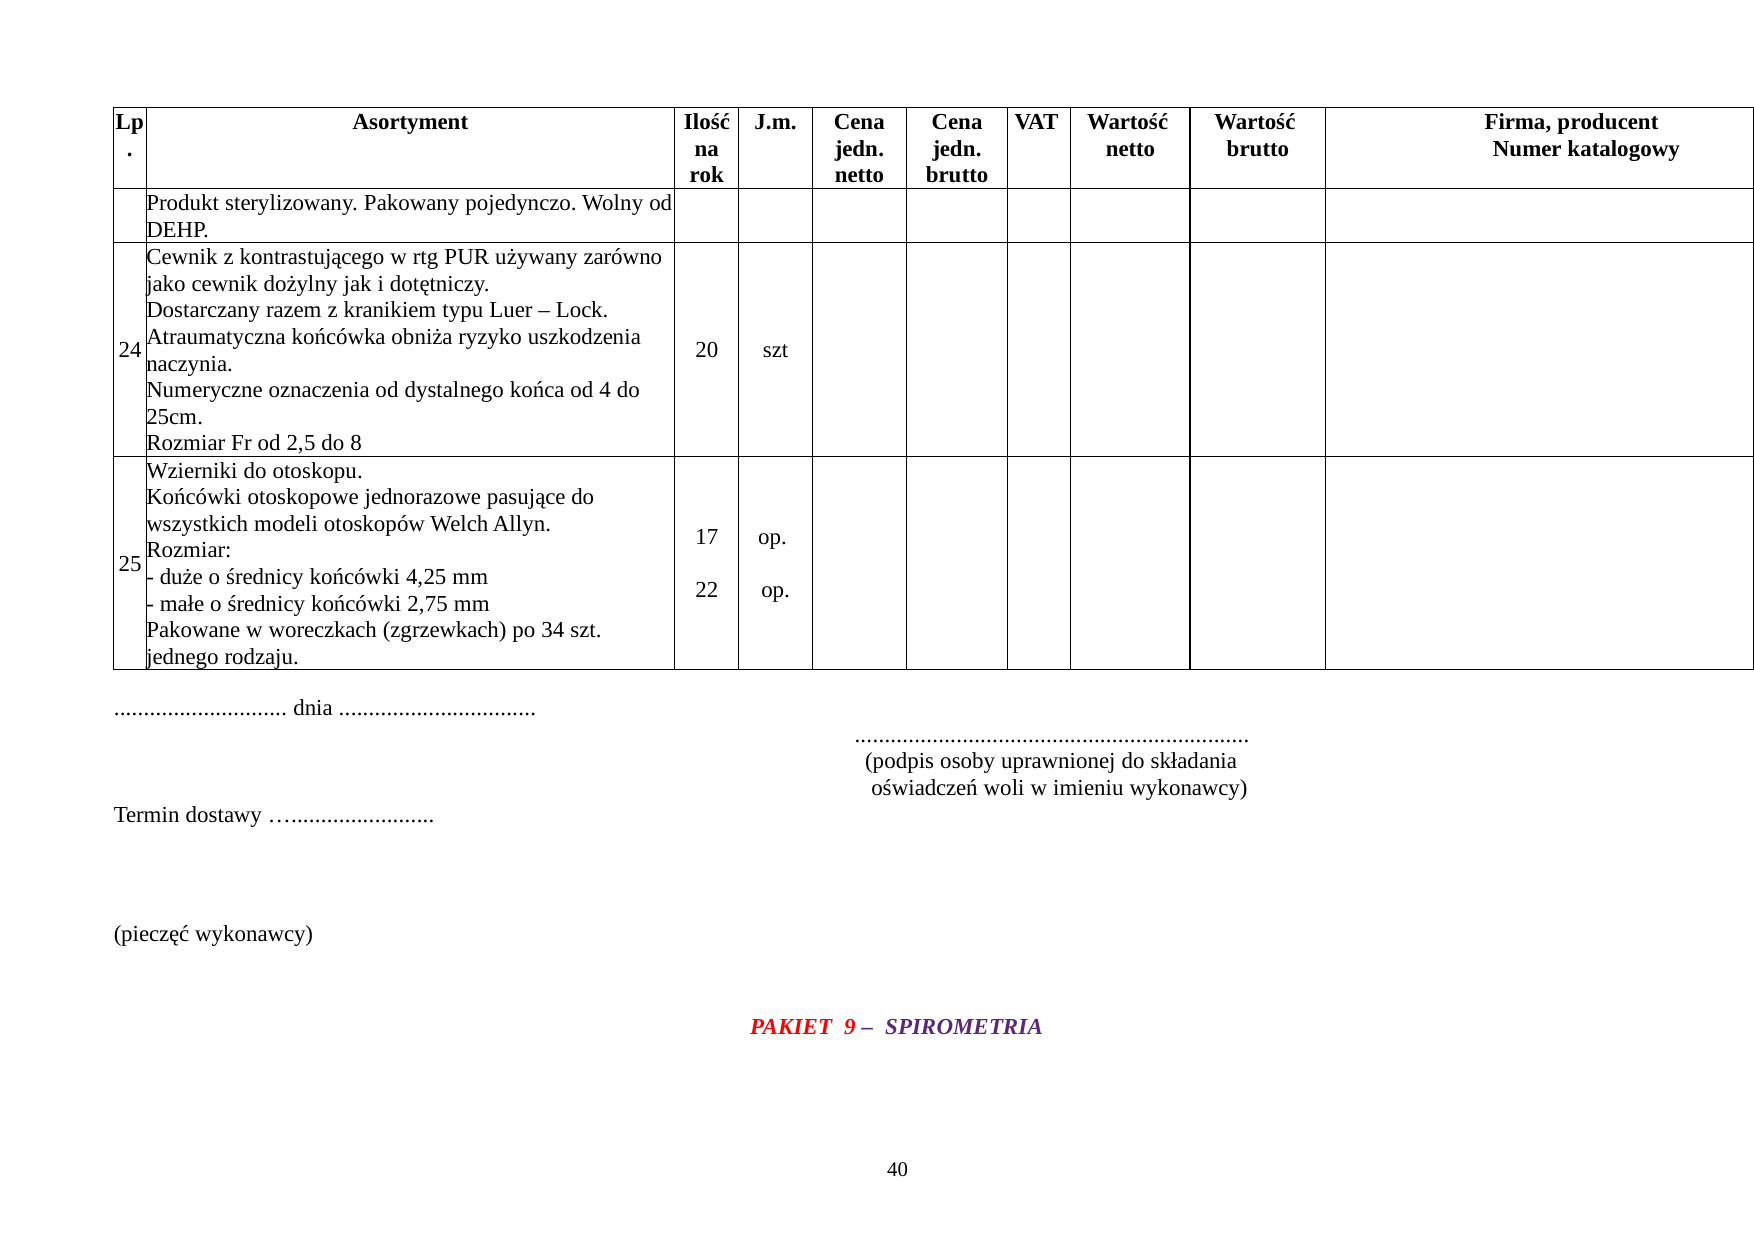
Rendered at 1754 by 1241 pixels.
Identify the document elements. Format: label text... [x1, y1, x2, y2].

table_cell [1008, 243, 1070, 456]
table_header Cena jedn. brutto [907, 108, 1007, 188]
subtitle PAKIET 9 – SPIROMETRIA [113, 1013, 1681, 1039]
table_cell [907, 189, 1007, 242]
table_header Wartość netto [1071, 108, 1189, 188]
table_header Asortyment [147, 108, 674, 188]
table_header Ilość na rok [675, 108, 738, 188]
table_cell [1191, 189, 1325, 242]
table_header Lp. [114, 108, 146, 188]
table_cell 25 [114, 457, 146, 669]
table_cell 17 22 [675, 457, 738, 669]
table_cell 24 [114, 243, 146, 456]
table_cell 20 [675, 243, 738, 456]
text ............................. dnia ................................. [113, 694, 1681, 721]
text Termin dostawy …........................ [113, 801, 1681, 827]
table_cell [1326, 457, 1753, 669]
table_cell [907, 243, 1007, 456]
text oświadczeń woli w imieniu wykonawcy) [703, 774, 1681, 801]
table_cell Produkt sterylizowany. Pakowany pojedynczo. Wolny od DEHP. [147, 189, 674, 242]
table_cell [1191, 243, 1325, 456]
table_cell [1191, 457, 1325, 669]
table_cell [1326, 243, 1753, 456]
table_cell [114, 189, 146, 242]
table_cell [1071, 457, 1189, 669]
table_header VAT [1008, 108, 1070, 188]
text (pieczęć wykonawcy) [113, 920, 1681, 946]
text (podpis osoby uprawnionej do składania [630, 747, 1681, 774]
text .................................................................. [113, 721, 1681, 747]
table_cell [739, 189, 812, 242]
table_header Firma, producent Numer katalogowy [1326, 108, 1753, 188]
table_cell [1326, 189, 1753, 242]
table_cell [813, 457, 906, 669]
table_cell op. op. [739, 457, 812, 669]
table_cell [907, 457, 1007, 669]
table_header J.m. [739, 108, 812, 188]
table_cell Wzierniki do otoskopu. Końcówki otoskopowe jednorazowe pasujące do wszystkich modeli otoskopów Welch Allyn. Rozmiar: - duże o średnicy końcówki 4,25 mm - małe o średnicy końcówki 2,75 mm Pakowane w woreczkach (zgrzewkach) po 34 szt. jednego rodzaju. [147, 457, 674, 669]
table_cell Cewnik z kontrastującego w rtg PUR używany zarówno jako cewnik dożylny jak i dotętniczy. Dostarczany razem z kranikiem typu Luer – Lock. Atraumatyczna końcówka obniża ryzyko uszkodzenia naczynia. Numeryczne oznaczenia od dystalnego końca od 4 do 25cm. Rozmiar Fr od 2,5 do 8 [147, 243, 674, 456]
table_cell [1071, 243, 1189, 456]
table_header Wartość brutto [1191, 108, 1325, 188]
table_cell [813, 243, 906, 456]
table_cell szt [739, 243, 812, 456]
table_cell [1008, 189, 1070, 242]
table_header Cena jedn. netto [813, 108, 906, 188]
table_cell [813, 189, 906, 242]
table_cell [1071, 189, 1189, 242]
table_cell [1008, 457, 1070, 669]
table_cell [675, 189, 738, 242]
